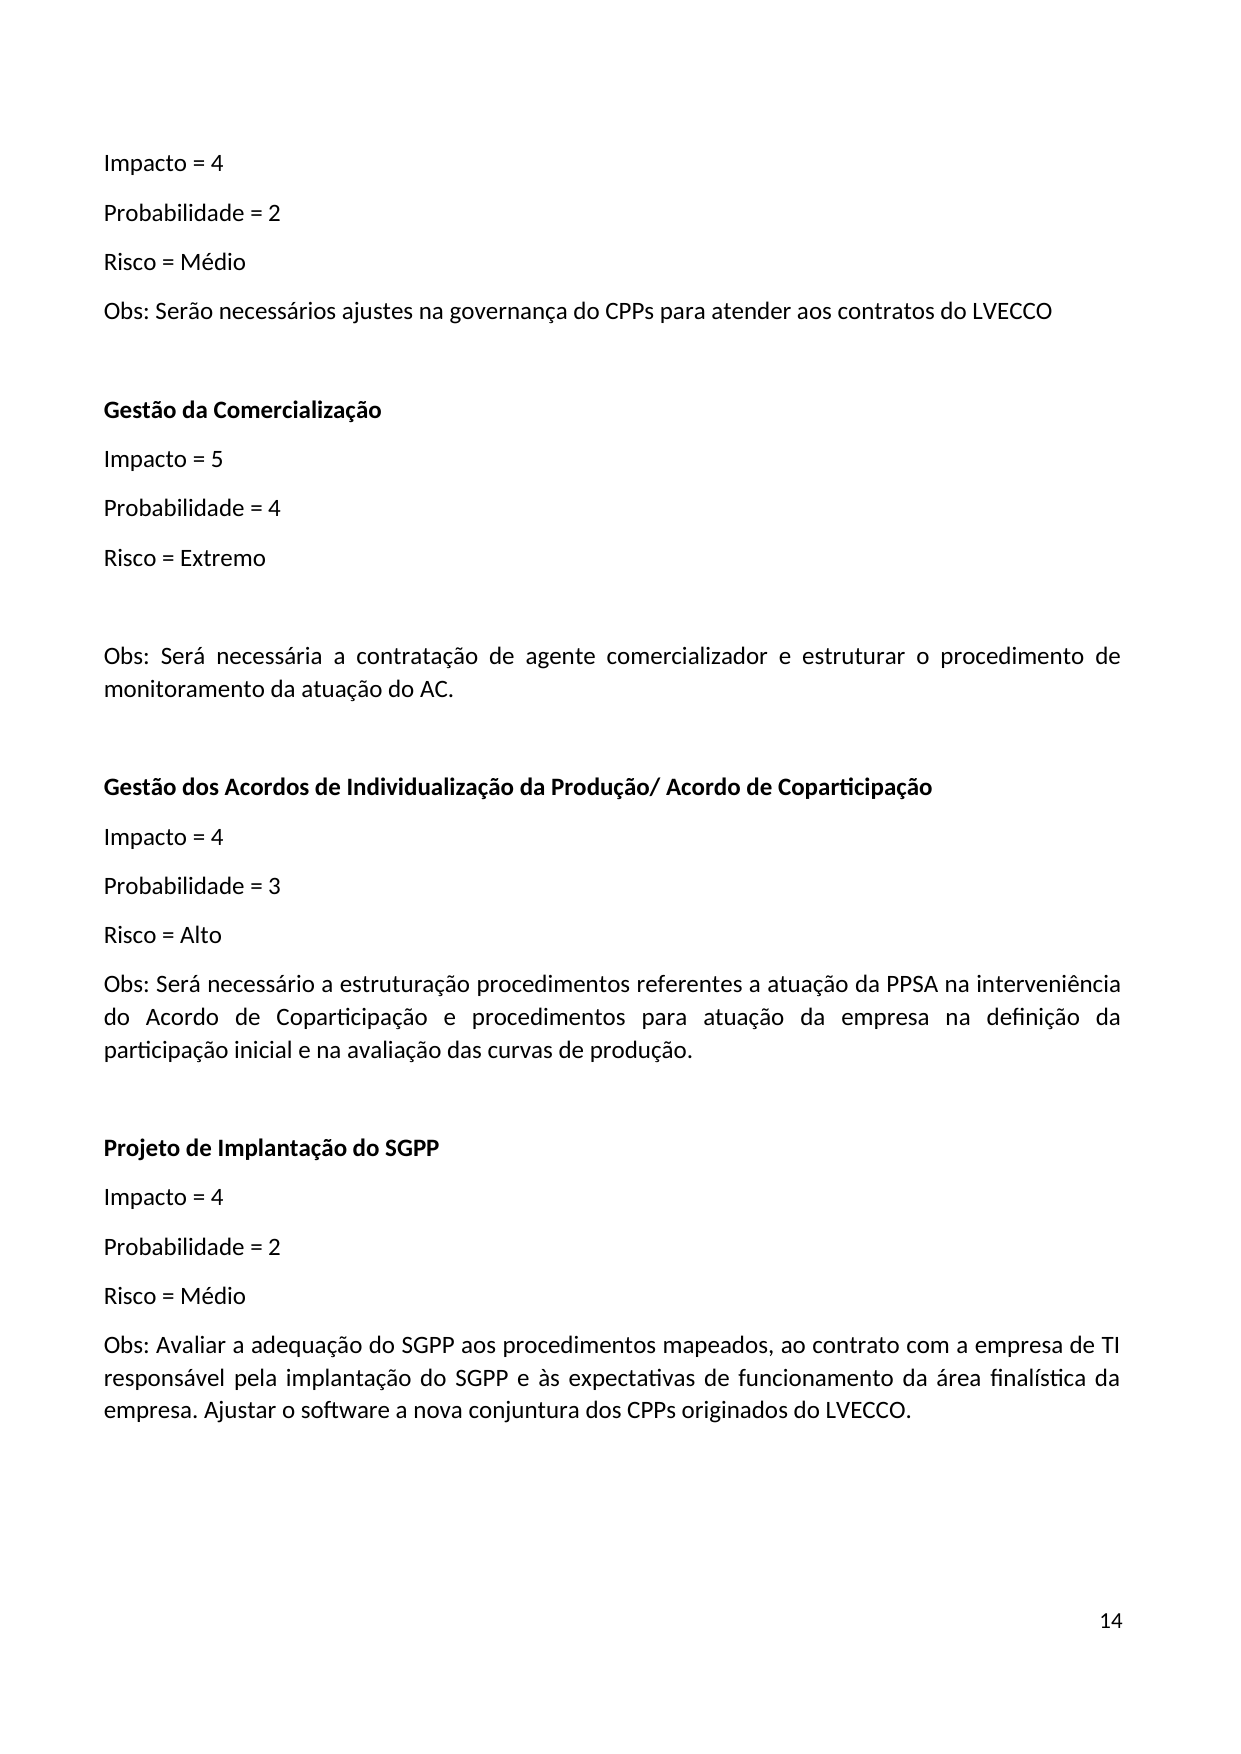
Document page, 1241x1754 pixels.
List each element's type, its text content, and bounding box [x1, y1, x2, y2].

text Probabilidade = 4 [103, 492, 1122, 523]
text Risco = Extremo [103, 542, 1122, 572]
text Probabilidade = 2 [103, 197, 1122, 227]
text Impacto = 4 [103, 1182, 1122, 1212]
text Risco = Médio [103, 246, 1122, 277]
text Projeto de Implantação do SGPP [103, 1132, 1122, 1163]
text Risco = Médio [103, 1280, 1122, 1311]
text Probabilidade = 3 [103, 870, 1122, 901]
text Impacto = 5 [103, 443, 1122, 474]
text Impacto = 4 [103, 148, 1122, 178]
text Obs: Avaliar a adequação do SGPP aos procedimentos mapeados, ao contrato com a empresa de TI responsável pela implantação do SGPP e às expectativas de funcionamento da área finalística da empresa. Ajustar o software a nova conjuntura dos CPPs originados do LVECCO. [103, 1329, 1122, 1425]
text Risco = Alto [103, 919, 1122, 950]
text Probabilidade = 2 [103, 1231, 1122, 1261]
text Obs: Será necessária a contratação de agente comercializador e estruturar o procedimento de monitoramento da atuação do AC. [103, 640, 1122, 703]
text Obs: Será necessário a estruturação procedimentos referentes a atuação da PPSA na interveniência do Acordo de Coparticipação e procedimentos para atuação da empresa na definição da participação inicial e na avaliação das curvas de produção. [103, 968, 1122, 1064]
text Gestão da Comercialização [103, 394, 1122, 424]
text Obs: Serão necessários ajustes na governança do CPPs para atender aos contratos do LVECCO [103, 295, 1122, 326]
text Impacto = 4 [103, 821, 1122, 851]
text Gestão dos Acordos de Individualização da Produção/ Acordo de Coparticipação [103, 771, 1122, 802]
